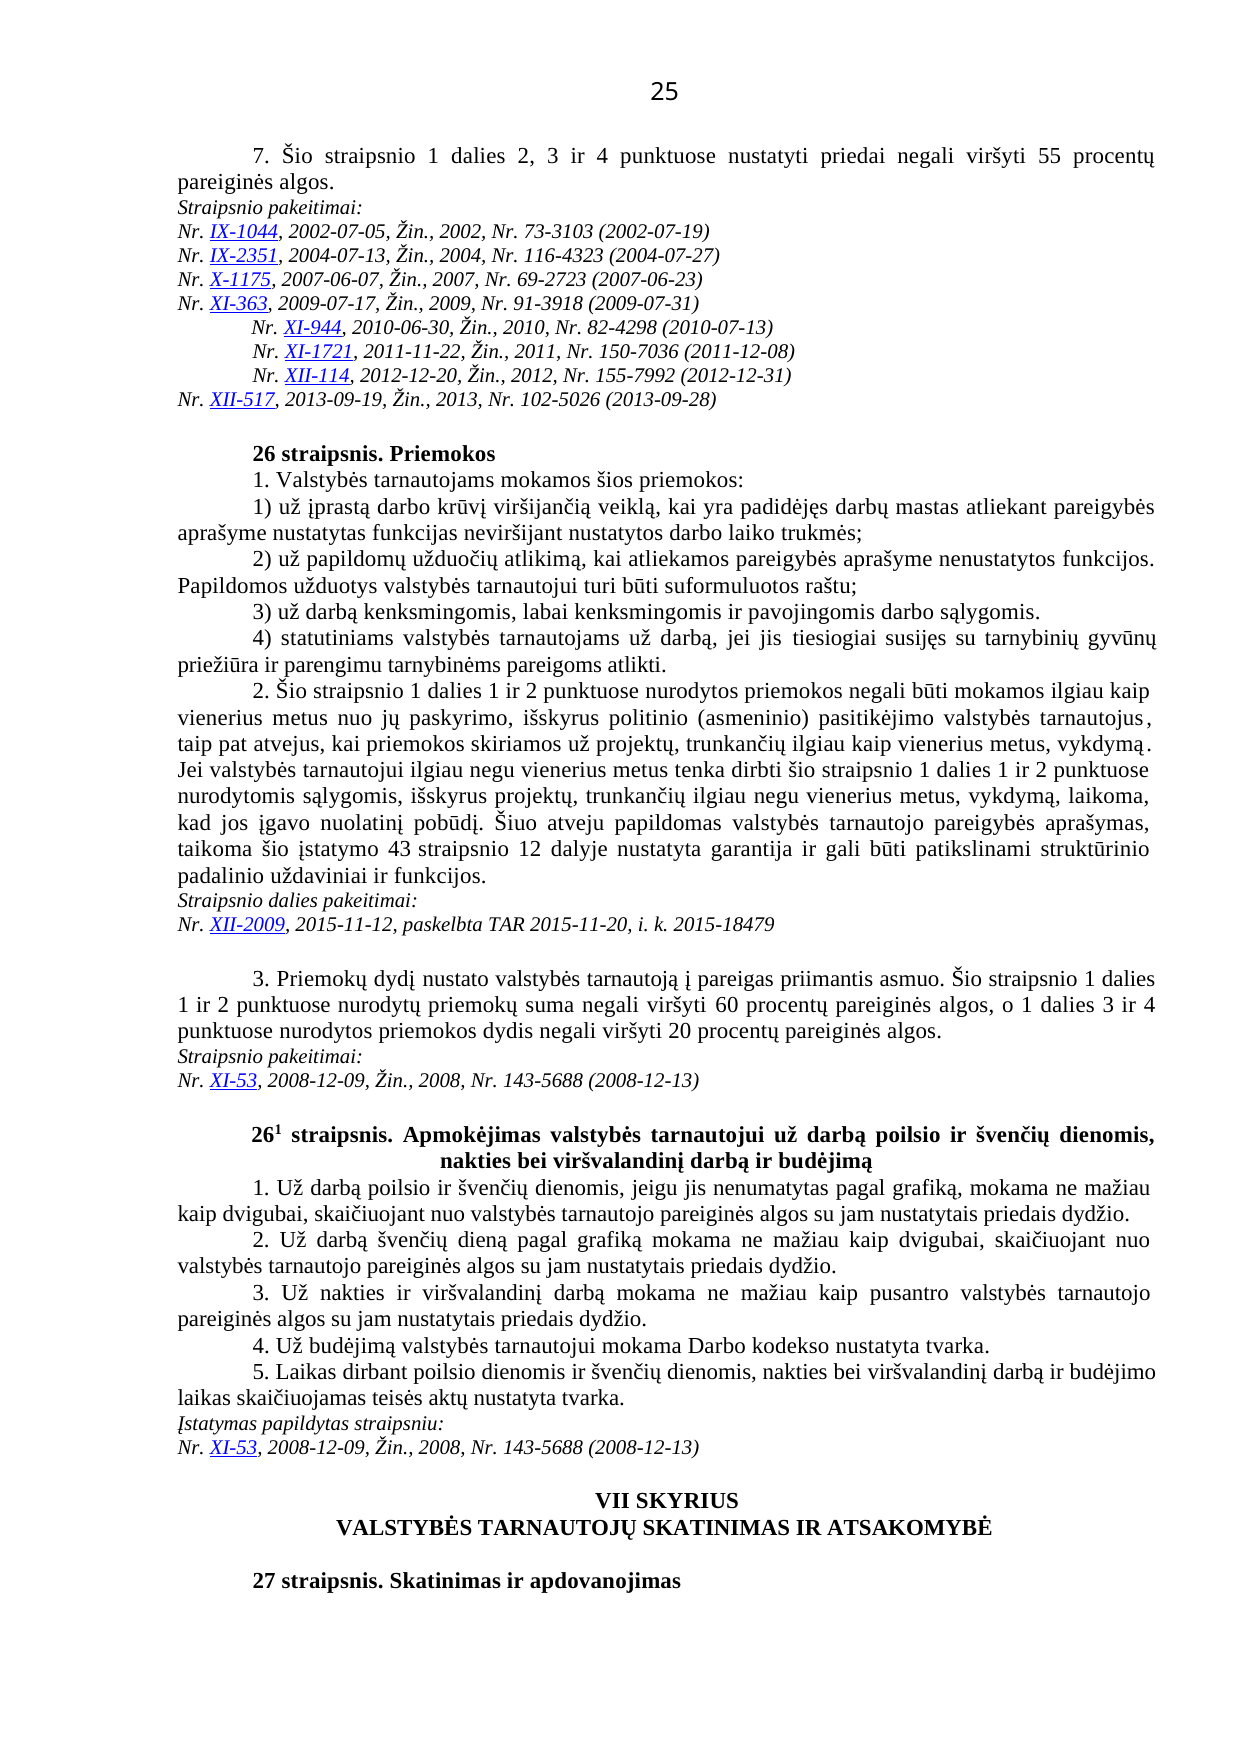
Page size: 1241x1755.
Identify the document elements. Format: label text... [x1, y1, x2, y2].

text 5. Laikas dirbant poilsio dienomis ir švenčių dienomis, nakties bei viršvalandinį darbą ir budėjimo laikas skaičiuojamas teisės aktų nustatyta tvarka. [177, 1358, 1157, 1411]
text Nr. XII-2009, 2015-11-12, paskelbta TAR 2015-11-20, i. k. 2015-18479 [177, 912, 1152, 936]
text Nr. XI-53, 2008-12-09, Žin., 2008, Nr. 143-5688 (2008-12-13) [177, 1435, 1152, 1459]
text VII SKYRIUS [177, 1488, 1157, 1514]
text 7. Šio straipsnio 1 dalies 2, 3 ir 4 punktuose nustatyti priedai negali viršyti 55 procentų pareiginės algos. [177, 142, 1157, 195]
text 1) už įprastą darbo krūvį viršijančią veiklą, kai yra padidėjęs darbų mastas atliekant pareigybės aprašyme nustatytas funkcijas neviršijant nustatytos darbo laiko trukmės; [177, 493, 1157, 545]
text Nr. XI-53, 2008-12-09, Žin., 2008, Nr. 143-5688 (2008-12-13) [177, 1068, 1152, 1092]
text 26 straipsnis. Priemokos [177, 440, 1157, 466]
text 3. Priemokų dydį nustato valstybės tarnautoją į pareigas priimantis asmuo. Šio straipsnio 1 dalies 1 ir 2 punktuose nurodytų priemokų suma negali viršyti 60 procentų pareiginės algos, o 1 dalies 3 ir 4 punktuose nurodytos priemokos dydis negali viršyti 20 procentų pareiginės algos. [177, 965, 1157, 1044]
text Nr. XI-1721, 2011-11-22, Žin., 2011, Nr. 150-7036 (2011-12-08) [252, 339, 1152, 363]
text 4. Už budėjimą valstybės tarnautojui mokama Darbo kodekso nustatyta tvarka. [177, 1332, 1152, 1358]
text 1. Už darbą poilsio ir švenčių dienomis, jeigu jis nenumatytas pagal grafiką, mokama ne mažiau kaip dvigubai, skaičiuojant nuo valstybės tarnautojo pareiginės algos su jam nustatytais priedais dydžio. [177, 1173, 1152, 1226]
subtitle VALSTYBĖS TARNAUTOJŲ SKATINIMAS IR ATSAKOMYBĖ [177, 1514, 1157, 1540]
text Nr. XI-944, 2010-06-30, Žin., 2010, Nr. 82-4298 (2010-07-13) [177, 315, 1152, 339]
text Nr. X-1175, 2007-06-07, Žin., 2007, Nr. 69-2723 (2007-06-23) [177, 267, 1152, 291]
text Straipsnio dalies pakeitimai: [177, 888, 1152, 912]
text 1. Valstybės tarnautojams mokamos šios priemokos: [177, 466, 1157, 493]
text Nr. XI-363, 2009-07-17, Žin., 2009, Nr. 91-3918 (2009-07-31) [177, 291, 1152, 315]
text Nr. IX-1044, 2002-07-05, Žin., 2002, Nr. 73-3103 (2002-07-19) [177, 219, 1157, 243]
text 261 straipsnis. Apmokėjimas valstybės tarnautojui už darbą poilsio ir švenčių dienomis, nakties bei viršvalandinį darbą ir budėjimą [251, 1121, 1157, 1173]
text 27 straipsnis. Skatinimas ir apdovanojimas [177, 1567, 1157, 1593]
text Straipsnio pakeitimai: [177, 195, 1157, 219]
text Nr. XII-114, 2012-12-20, Žin., 2012, Nr. 155-7992 (2012-12-31) [177, 363, 1152, 387]
text 2. Už darbą švenčių dieną pagal grafiką mokama ne mažiau kaip dvigubai, skaičiuojant nuo valstybės tarnautojo pareiginės algos su jam nustatytais priedais dydžio. [177, 1226, 1152, 1279]
text Įstatymas papildytas straipsniu: [177, 1411, 1157, 1435]
text Straipsnio pakeitimai: [177, 1044, 1157, 1068]
text 3) už darbą kenksmingomis, labai kenksmingomis ir pavojingomis darbo sąlygomis. [177, 598, 1157, 624]
text Nr. IX-2351, 2004-07-13, Žin., 2004, Nr. 116-4323 (2004-07-27) [177, 243, 1152, 267]
text Nr. XII-517, 2013-09-19, Žin., 2013, Nr. 102-5026 (2013-09-28) [177, 387, 1152, 411]
text 2) už papildomų užduočių atlikimą, kai atliekamos pareigybės aprašyme nenustatytos funkcijos. Papildomos užduotys valstybės tarnautojui turi būti suformuluotos raštu; [177, 545, 1157, 598]
text 3. Už nakties ir viršvalandinį darbą mokama ne mažiau kaip pusantro valstybės tarnautojo pareiginės algos su jam nustatytais priedais dydžio. [177, 1279, 1152, 1332]
text 2. Šio straipsnio 1 dalies 1 ir 2 punktuose nurodytos priemokos negali būti mokamos ilgiau kaip vienerius metus nuo jų paskyrimo, išskyrus politinio (asmeninio) pasitikėjimo valstybės tarnautojus, taip pat atvejus, kai priemokos skiriamos už projektų, trunkančių ilgiau kaip vienerius metus, vykdymą. Jei valstybės tarnautojui ilgiau negu vienerius metus tenka dirbti šio straipsnio 1 dalies 1 ir 2 punktuose nurodytomis sąlygomis, išskyrus projektų, trunkančių ilgiau negu vienerius metus, vykdymą, laikoma, kad jos įgavo nuolatinį pobūdį. Šiuo atveju papildomas valstybės tarnautojo pareigybės aprašymas, taikoma šio įstatymo 43 straipsnio 12 dalyje nustatyta garantija ir gali būti patikslinami struktūrinio padalinio uždaviniai ir funkcijos. [177, 677, 1152, 888]
text 4) statutiniams valstybės tarnautojams už darbą, jei jis tiesiogiai susijęs su tarnybinių gyvūnų priežiūra ir parengimu tarnybinėms pareigoms atlikti. [177, 624, 1157, 677]
